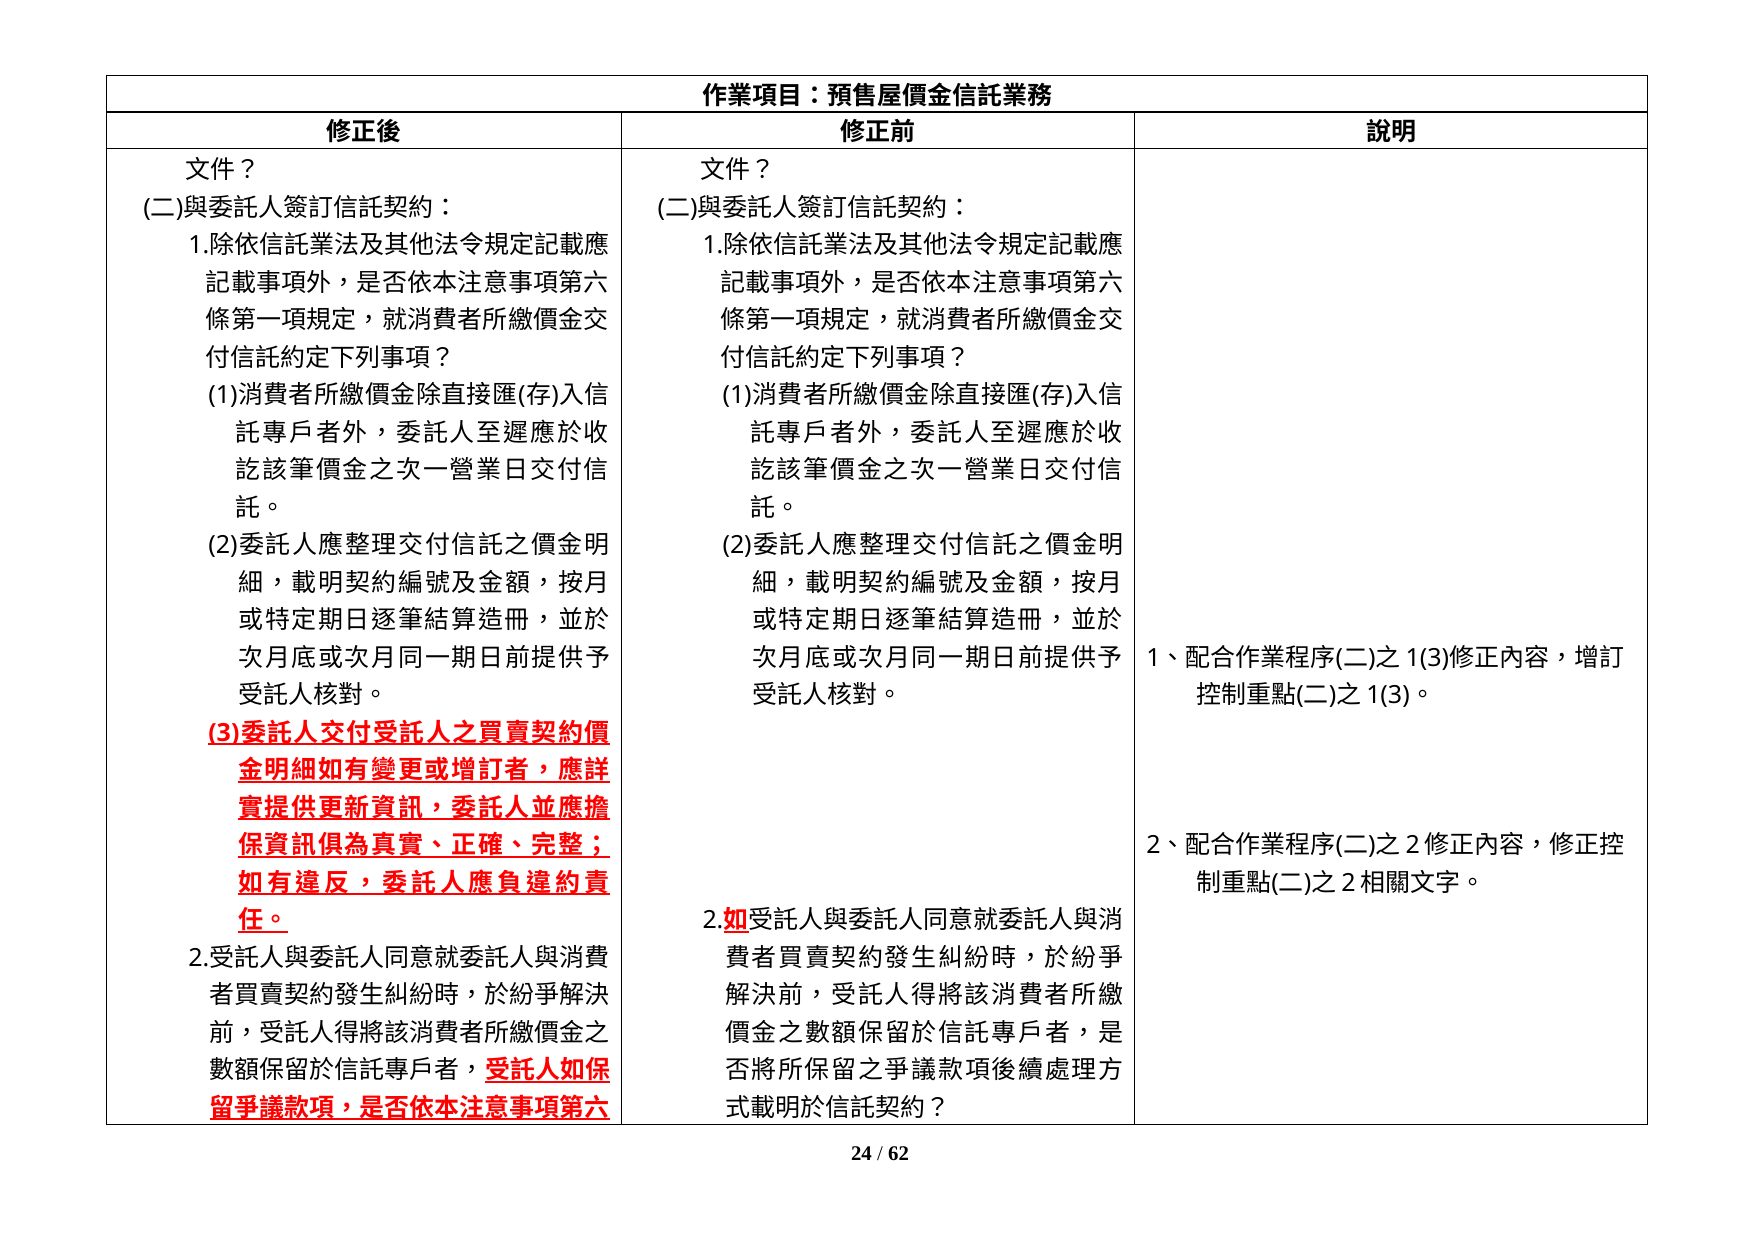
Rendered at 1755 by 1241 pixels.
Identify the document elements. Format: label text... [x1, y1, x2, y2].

table_header 作業項目：預售屋價金信託業務 [107, 76, 1647, 111]
table_cell 修正後 [107, 113, 621, 148]
table_cell 配合作業程序(二)之1(3)修正內容，增訂控制重點(二)之1(3)。 配合作業程序(二)之2修正內容，修正控制重點(二)之2相關文字。 配合作業程序(二)之5(6)D修正內容，增訂控制重點(二)之5(6)D；其後序號依序調整。 配合作業程序(三)之3修正內容，增訂控制重點(五)後段文字。 為體例一致，酌修控制重點(十二)部分文字。 配合作業程序(四)之7修正內容，修正控制重點(十三)相關文字。 為體例一致，酌修控制重點(十四)部分文字。 配合作業程序(五)之2，修正控制重點(十五)相關文字。 配合作業程序(五)之4修正內容，修正控制重點(十六)相關文字。 配合作業程序(五)之5修正內容，修正控制重點(十七)相關文字。 [1135, 149, 1647, 1124]
table_cell 文件？ (二)與委託人簽訂信託契約： 1.除依信託業法及其他法令規定記載應記載事項外，是否依本注意事項第六條第一項規定，就消費者所繳價金交付信託約定下列事項？ (1)消費者所繳價金除直接匯(存)入信託專戶者外，委託人至遲應於收訖該筆價金之次一營業日交付信託。 (2)委託人應整理交付信託之價金明細，載明契約編號及金額，按月或特定期日逐筆結算造冊，並於次月底或次月同一期日前提供予受託人核對。 2.如受託人與委託人同意就委託人與消費者買賣契約發生糾紛時，於紛爭解決前，受託人得將該消費者所繳價金之數額保留於信託專戶者，是否將所保留之爭議款項後續處理方式載明於信託契約？ [622, 149, 1134, 1124]
table_cell 說明 [1135, 113, 1647, 148]
table_cell 文件？ (二)與委託人簽訂信託契約： 1.除依信託業法及其他法令規定記載應記載事項外，是否依本注意事項第六條第一項規定，就消費者所繳價金交付信託約定下列事項？ (1)消費者所繳價金除直接匯(存)入信託專戶者外，委託人至遲應於收訖該筆價金之次一營業日交付信託。 (2)委託人應整理交付信託之價金明細，載明契約編號及金額，按月或特定期日逐筆結算造冊，並於次月底或次月同一期日前提供予受託人核對。 (3)委託人交付受託人之買賣契約價金明細如有變更或增訂者，應詳實提供更新資訊，委託人並應擔保資訊俱為真實、正確、完整；如有違反，委託人應負違約責任。 2.受託人與委託人同意就委託人與消費者買賣契約發生糾紛時，於紛爭解決前，受託人得將該消費者所繳價金之數額保留於信託專戶者，受託人如保留爭議款項，是否依本注意事項第六 [107, 149, 621, 1124]
table_cell 修正前 [622, 113, 1134, 148]
